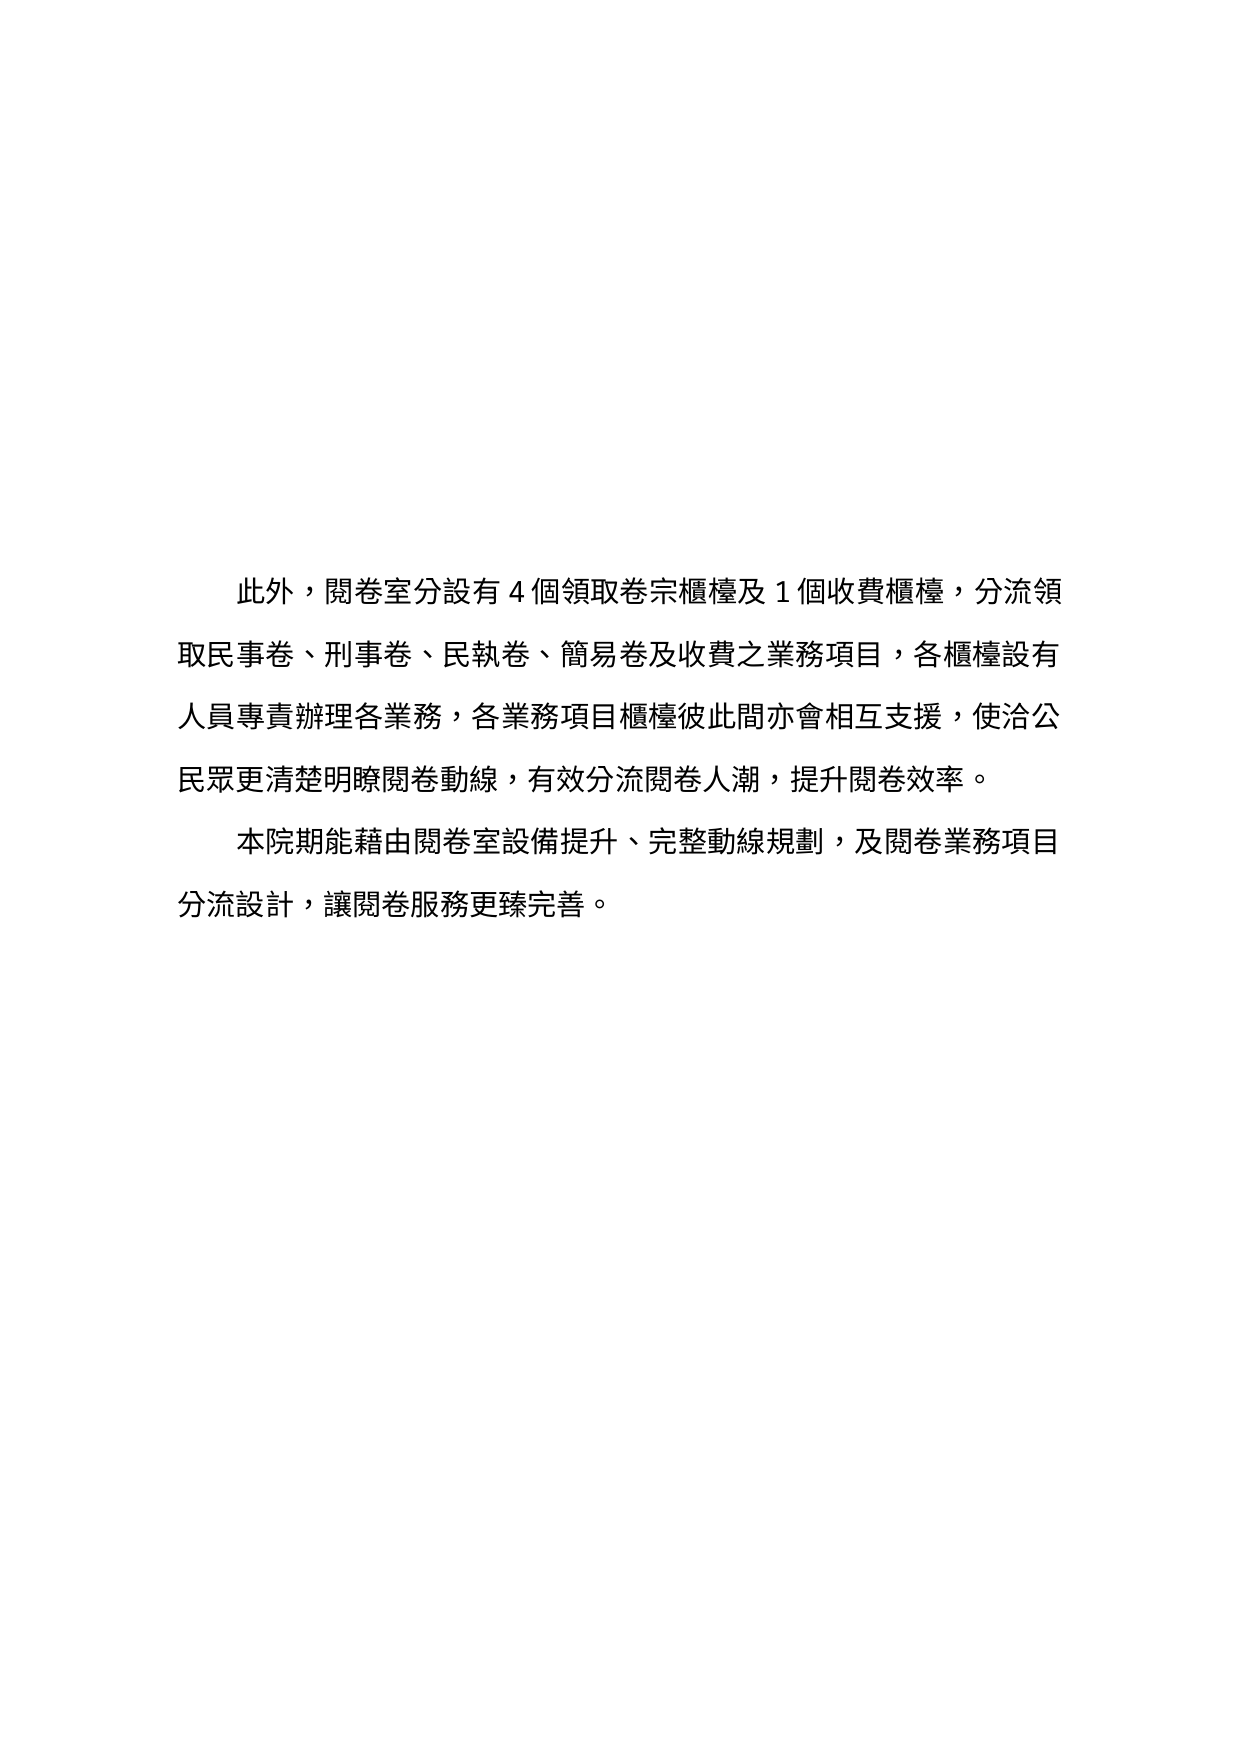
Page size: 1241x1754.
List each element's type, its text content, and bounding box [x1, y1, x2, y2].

text 本院期能藉由閱卷室設備提升、完整動線規劃，及閱卷業務項目分流設計，讓閱卷服務更臻完善。 [177, 798, 1063, 923]
text 此外，閱卷室分設有4個領取卷宗櫃檯及1個收費櫃檯，分流領取民事卷、刑事卷、民執卷、簡易卷及收費之業務項目，各櫃檯設有人員專責辦理各業務，各業務項目櫃檯彼此間亦會相互支援，使洽公民眾更清楚明瞭閱卷動線，有效分流閱卷人潮，提升閱卷效率。 [177, 548, 1063, 798]
